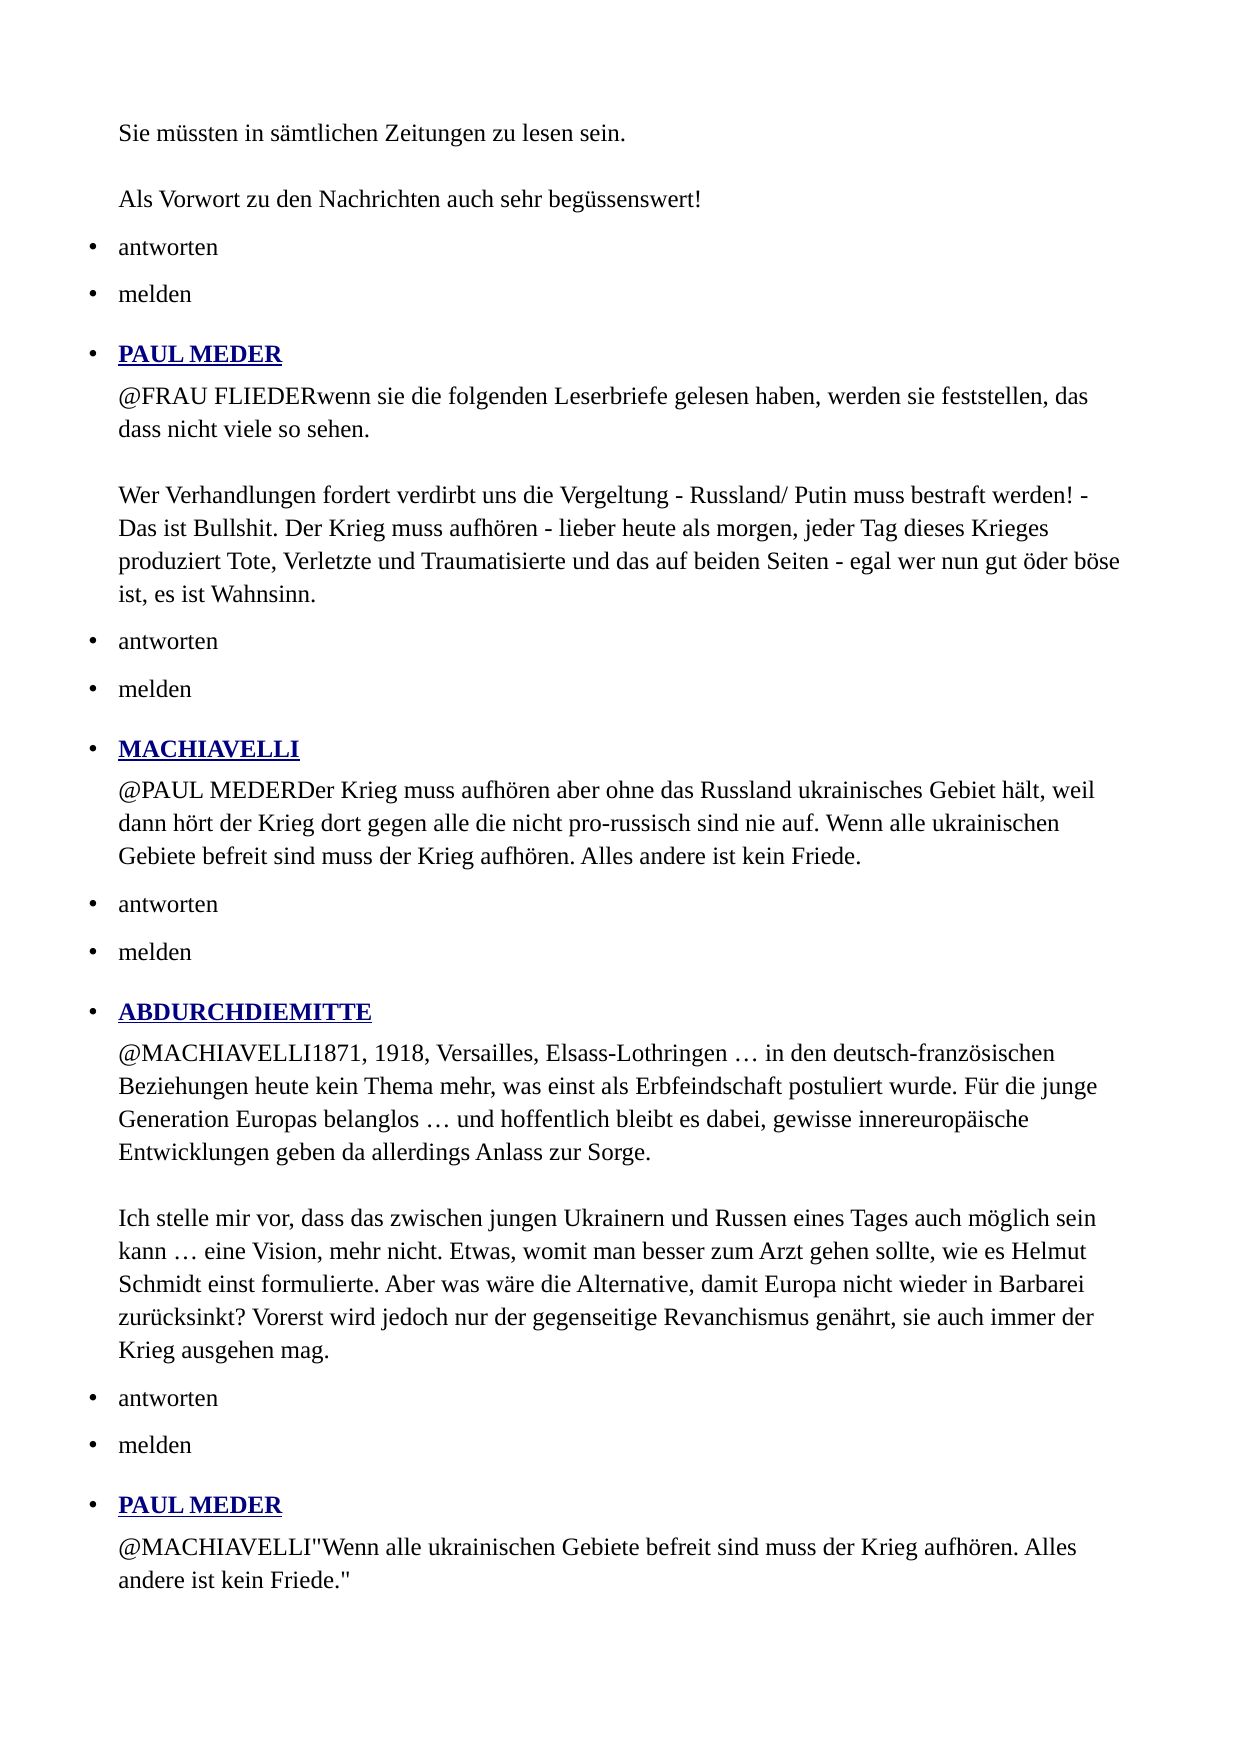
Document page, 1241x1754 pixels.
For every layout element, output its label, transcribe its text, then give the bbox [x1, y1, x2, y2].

list @MACHIAVELLI1871, 1918, Versailles, Elsass-Lothringen … in den deutsch-französischen Beziehungen heute kein Thema mehr, was einst als Erbfeindschaft postuliert wurde. Für die junge Generation Europas belanglos … und hoffentlich bleibt es dabei, gewisse innereuropäische Entwicklungen geben da allerdings Anlass zur Sorge. Ich stelle mir vor, dass das zwischen jungen Ukrainern und Russen eines Tages auch möglich sein kann … eine Vision, mehr nicht. Etwas, womit man besser zum Arzt gehen sollte, wie es Helmut Schmidt einst formulierte. Aber was wäre die Alternative, damit Europa nicht wieder in Barbarei zurücksinkt? Vorerst wird jedoch nur der gegenseitige Revanchismus genährt, sie auch immer der Krieg ausgehen mag. [118, 1038, 1122, 1364]
list melden [118, 937, 1122, 965]
list @PAUL MEDERDer Krieg muss aufhören aber ohne das Russland ukrainisches Gebiet hält, weil dann hört der Krieg dort gegen alle die nicht pro-russisch sind nie auf. Wenn alle ukrainischen Gebiete befreit sind muss der Krieg aufhören. Alles andere ist kein Friede. [118, 775, 1122, 870]
list @FRAU FLIEDERwenn sie die folgenden Leserbriefe gelesen haben, werden sie feststellen, das dass nicht viele so sehen. Wer Verhandlungen fordert verdirbt uns die Vergeltung - Russland/ Putin muss bestraft werden! - Das ist Bullshit. Der Krieg muss aufhören - lieber heute als morgen, jeder Tag dieses Krieges produziert Tote, Verletzte und Traumatisierte und das auf beiden Seiten - egal wer nun gut öder böse ist, es ist Wahnsinn. [118, 381, 1122, 608]
list melden [118, 279, 1122, 308]
list Sie müssten in sämtlichen Zeitungen zu lesen sein. Als Vorwort zu den Nachrichten auch sehr begüssenswert! [118, 118, 1122, 213]
list antworten [118, 626, 1122, 655]
list @MACHIAVELLI"Wenn alle ukrainischen Gebiete befreit sind muss der Krieg aufhören. Alles andere ist kein Friede." [118, 1532, 1122, 1627]
list melden [118, 1430, 1122, 1459]
subtitle ABDURCHDIEMITTE [118, 997, 1122, 1026]
list antworten [118, 232, 1122, 261]
subtitle PAUL MEDER [118, 1491, 1122, 1519]
subtitle MACHIAVELLI [118, 734, 1122, 763]
list antworten [118, 889, 1122, 918]
list antworten [118, 1383, 1122, 1412]
subtitle PAUL MEDER [118, 339, 1122, 368]
list melden [118, 674, 1122, 703]
